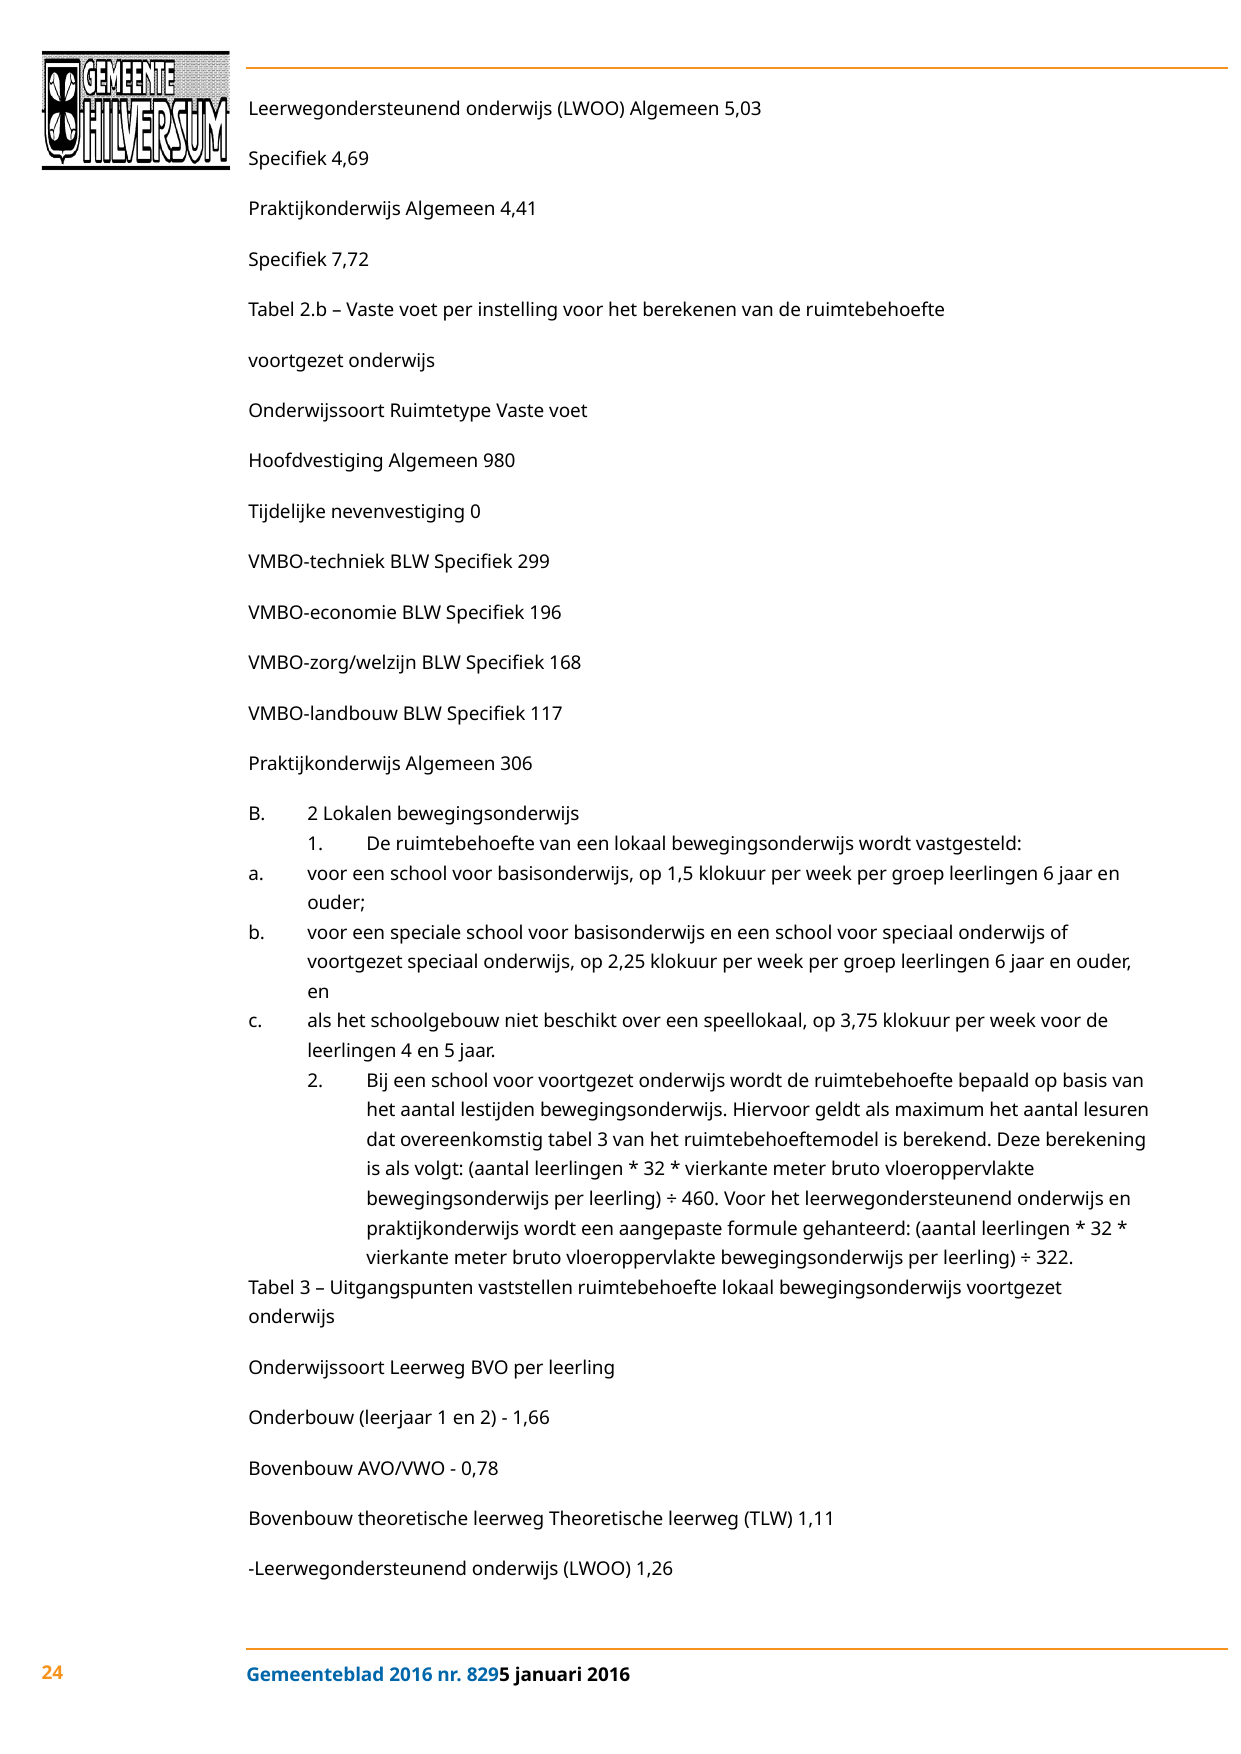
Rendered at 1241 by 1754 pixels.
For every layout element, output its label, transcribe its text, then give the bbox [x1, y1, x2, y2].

list Bij een school voor voortgezet onderwijs wordt de ruimtebehoefte bepaald op basis van het aantal lestijden bewegingsonderwijs. Hiervoor geldt als maximum het aantal lesuren dat overeenkomstig tabel 3 van het ruimtebehoeftemodel is berekend. Deze berekening is als volgt: (aantal leerlingen * 32 * vierkante meter bruto vloeroppervlakte bewegingsonderwijs per leerling) ÷ 460. Voor het leerwegondersteunend onderwijs en praktijkonderwijs wordt een aangepaste formule gehanteerd: (aantal leerlingen * 32 * vierkante meter bruto vloeroppervlakte bewegingsonderwijs per leerling) ÷ 322. [307, 1067, 1152, 1270]
text Bovenbouw theoretische leerweg Theoretische leerweg (TLW) 1,11 [248, 1505, 1152, 1531]
text Onderwijssoort Ruimtetype Vaste voet [248, 397, 1152, 423]
text VMBO-economie BLW Specifiek 196 [248, 599, 1152, 625]
text VMBO-techniek BLW Specifiek 299 [248, 548, 1152, 574]
text Specifiek 4,69 [248, 145, 1152, 171]
list voor een school voor basisonderwijs, op 1,5 klokuur per week per groep leerlingen 6 jaar en ouder; [248, 860, 1152, 915]
list voor een speciale school voor basisonderwijs en een school voor speciaal onderwijs of voortgezet speciaal onderwijs, op 2,25 klokuur per week per groep leerlingen 6 jaar en ouder, en [248, 919, 1152, 1004]
text Onderbouw (leerjaar 1 en 2) - 1,66 [248, 1404, 1152, 1430]
text Tabel 2.b – Vaste voet per instelling voor het berekenen van de ruimtebehoefte [248, 296, 1152, 322]
text VMBO-zorg/welzijn BLW Specifiek 168 [248, 649, 1152, 675]
text Hoofdvestiging Algemeen 980 [248, 448, 1152, 473]
picture [41, 47, 231, 172]
text Onderwijssoort Leerweg BVO per leerling [248, 1354, 1152, 1380]
text Praktijkonderwijs Algemeen 4,41 [248, 196, 1152, 221]
list als het schoolgebouw niet beschikt over een speellokaal, op 3,75 klokuur per week voor de leerlingen 4 en 5 jaar. [248, 1008, 1152, 1063]
text Leerwegondersteunend onderwijs (LWOO) Algemeen 5,03 [248, 95, 1152, 121]
text Specifiek 7,72 [248, 246, 1152, 272]
text Tabel 3 – Uitgangspunten vaststellen ruimtebehoefte lokaal bewegingsonderwijs voortgezet onderwijs [248, 1274, 1152, 1329]
text VMBO-landbouw BLW Specifiek 117 [248, 700, 1152, 726]
list 2 Lokalen bewegingsonderwijs [248, 801, 1152, 826]
list De ruimtebehoefte van een lokaal bewegingsonderwijs wordt vastgesteld: [307, 830, 1152, 856]
text Bovenbouw AVO/VWO - 0,78 [248, 1455, 1152, 1481]
text Praktijkonderwijs Algemeen 306 [248, 750, 1152, 776]
text Tijdelijke nevenvestiging 0 [248, 498, 1152, 524]
text -Leerwegondersteunend onderwijs (LWOO) 1,26 [248, 1556, 1152, 1581]
text voortgezet onderwijs [248, 347, 1152, 373]
